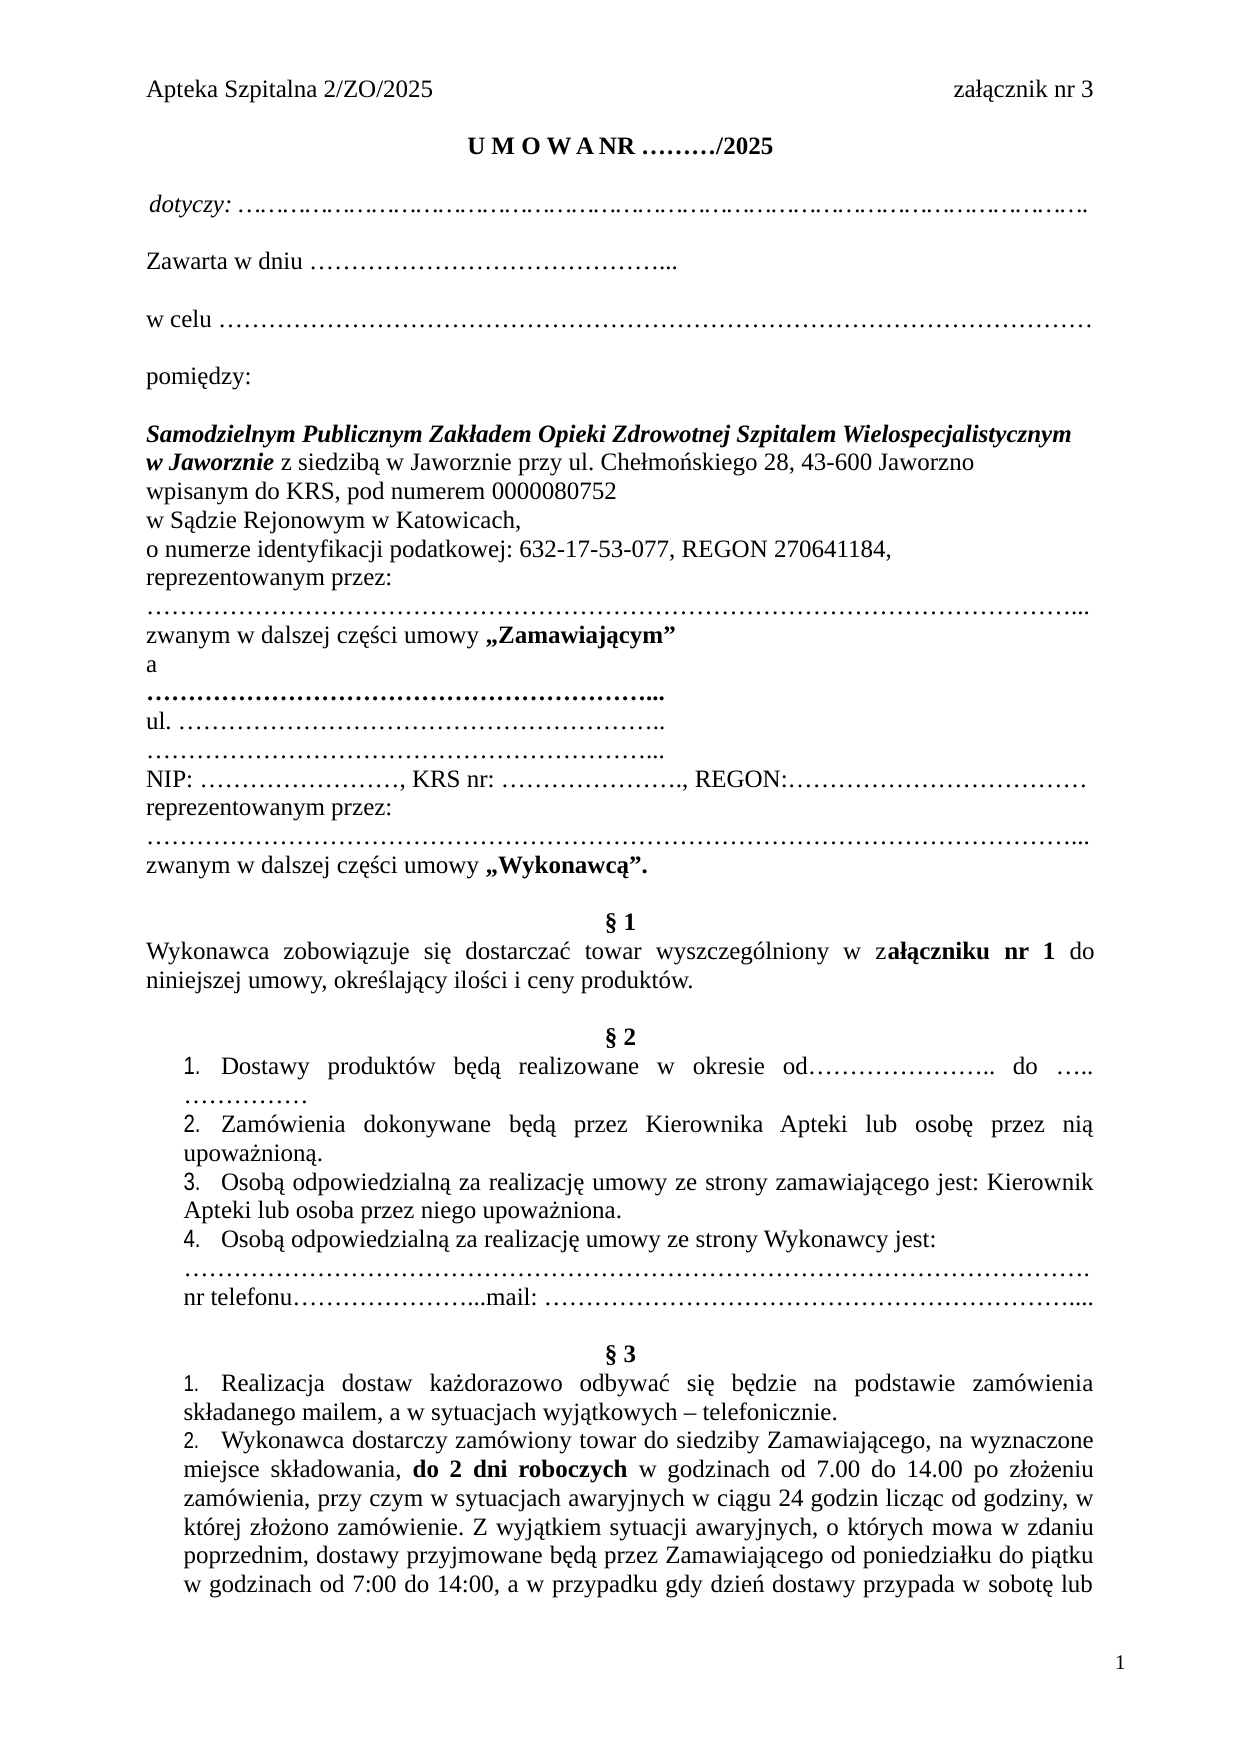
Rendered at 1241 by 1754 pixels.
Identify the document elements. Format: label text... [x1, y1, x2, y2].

text …………………………………………………………………………………………………... [146, 591, 1094, 620]
text zwanym w dalszej części umowy „Wykonawcą”. [146, 850, 1094, 879]
text NIP: ……………………, KRS nr: …………………., REGON:……………………………… [146, 764, 1094, 792]
text o numerze identyfikacji podatkowej: 632-17-53-077, REGON 270641184, [146, 534, 1094, 562]
subtitle wpisanym do KRS, pod numerem 0000080752 [146, 476, 1094, 505]
list Osobą odpowiedzialną za realizację umowy ze strony Wykonawcy jest: ……………………………………………………………………………………………….nr telefonu…………………...mail: ……………………………………………………….... [183, 1224, 1094, 1310]
text pomiędzy: [146, 361, 1094, 390]
text § 3 [146, 1339, 1094, 1368]
text zwanym w dalszej części umowy „Zamawiającym” [146, 620, 1094, 649]
list Dostawy produktów będą realizowane w okresie od………………….. do …..…………… [183, 1051, 1094, 1109]
text reprezentowanym przez: [146, 562, 1094, 591]
text a [146, 649, 1094, 677]
text reprezentowanym przez: …………………………………………………………………………………………………... [146, 792, 1094, 850]
text w celu …………………………………………………………………………………………… [146, 304, 1094, 332]
text ul. ………………………………………………….. [146, 706, 1094, 735]
subtitle Samodzielnym Publicznym Zakładem Opieki Zdrowotnej Szpitalem Wielospecjalistycznym [146, 419, 1094, 447]
text Zawarta w dniu ……………………………………... [146, 246, 1094, 275]
text dotyczy: ……………………………………………………………………………………………………. [146, 189, 1094, 217]
text Apteka Szpitalna 2/ZO/2025 załącznik nr 3 [146, 74, 1094, 102]
subtitle w Sądzie Rejonowym w Katowicach, [146, 505, 1094, 534]
text ……………………………………………………... [146, 735, 1094, 764]
text U M O W A NR ………/2025 [146, 131, 1094, 160]
text Wykonawca zobowiązuje się dostarczać towar wyszczególniony w załączniku nr 1 do niniejszej umowy, określający ilości i ceny produktów. [146, 936, 1094, 994]
list Realizacja dostaw każdorazowo odbywać się będzie na podstawie zamówienia składanego mailem, a w sytuacjach wyjątkowych – telefonicznie. [183, 1368, 1094, 1425]
text § 2 [146, 1022, 1094, 1051]
list Wykonawca dostarczy zamówiony towar do siedziby Zamawiającego, na wyznaczone miejsce składowania, do 2 dni roboczych w godzinach od 7.00 do 14.00 po złożeniu zamówienia, przy czym w sytuacjach awaryjnych w ciągu 24 godzin licząc od godziny, w której złożono zamówienie. Z wyjątkiem sytuacji awaryjnych, o których mowa w zdaniu poprzednim, dostawy przyjmowane będą przez Zamawiającego od poniedziałku do piątku w godzinach od 7:00 do 14:00, a w przypadku gdy dzień dostawy przypada w sobotę lub [183, 1425, 1094, 1598]
text ……………………………………………………... [146, 677, 1094, 706]
subtitle w Jaworznie z siedzibą w Jaworznie przy ul. Chełmońskiego 28, 43-600 Jaworzno [146, 447, 1094, 476]
text § 1 [146, 907, 1094, 936]
list Osobą odpowiedzialną za realizację umowy ze strony zamawiającego jest: Kierownik Apteki lub osoba przez niego upoważniona. [183, 1166, 1094, 1224]
list Zamówienia dokonywane będą przez Kierownika Apteki lub osobę przez nią upoważnioną. [183, 1109, 1094, 1166]
